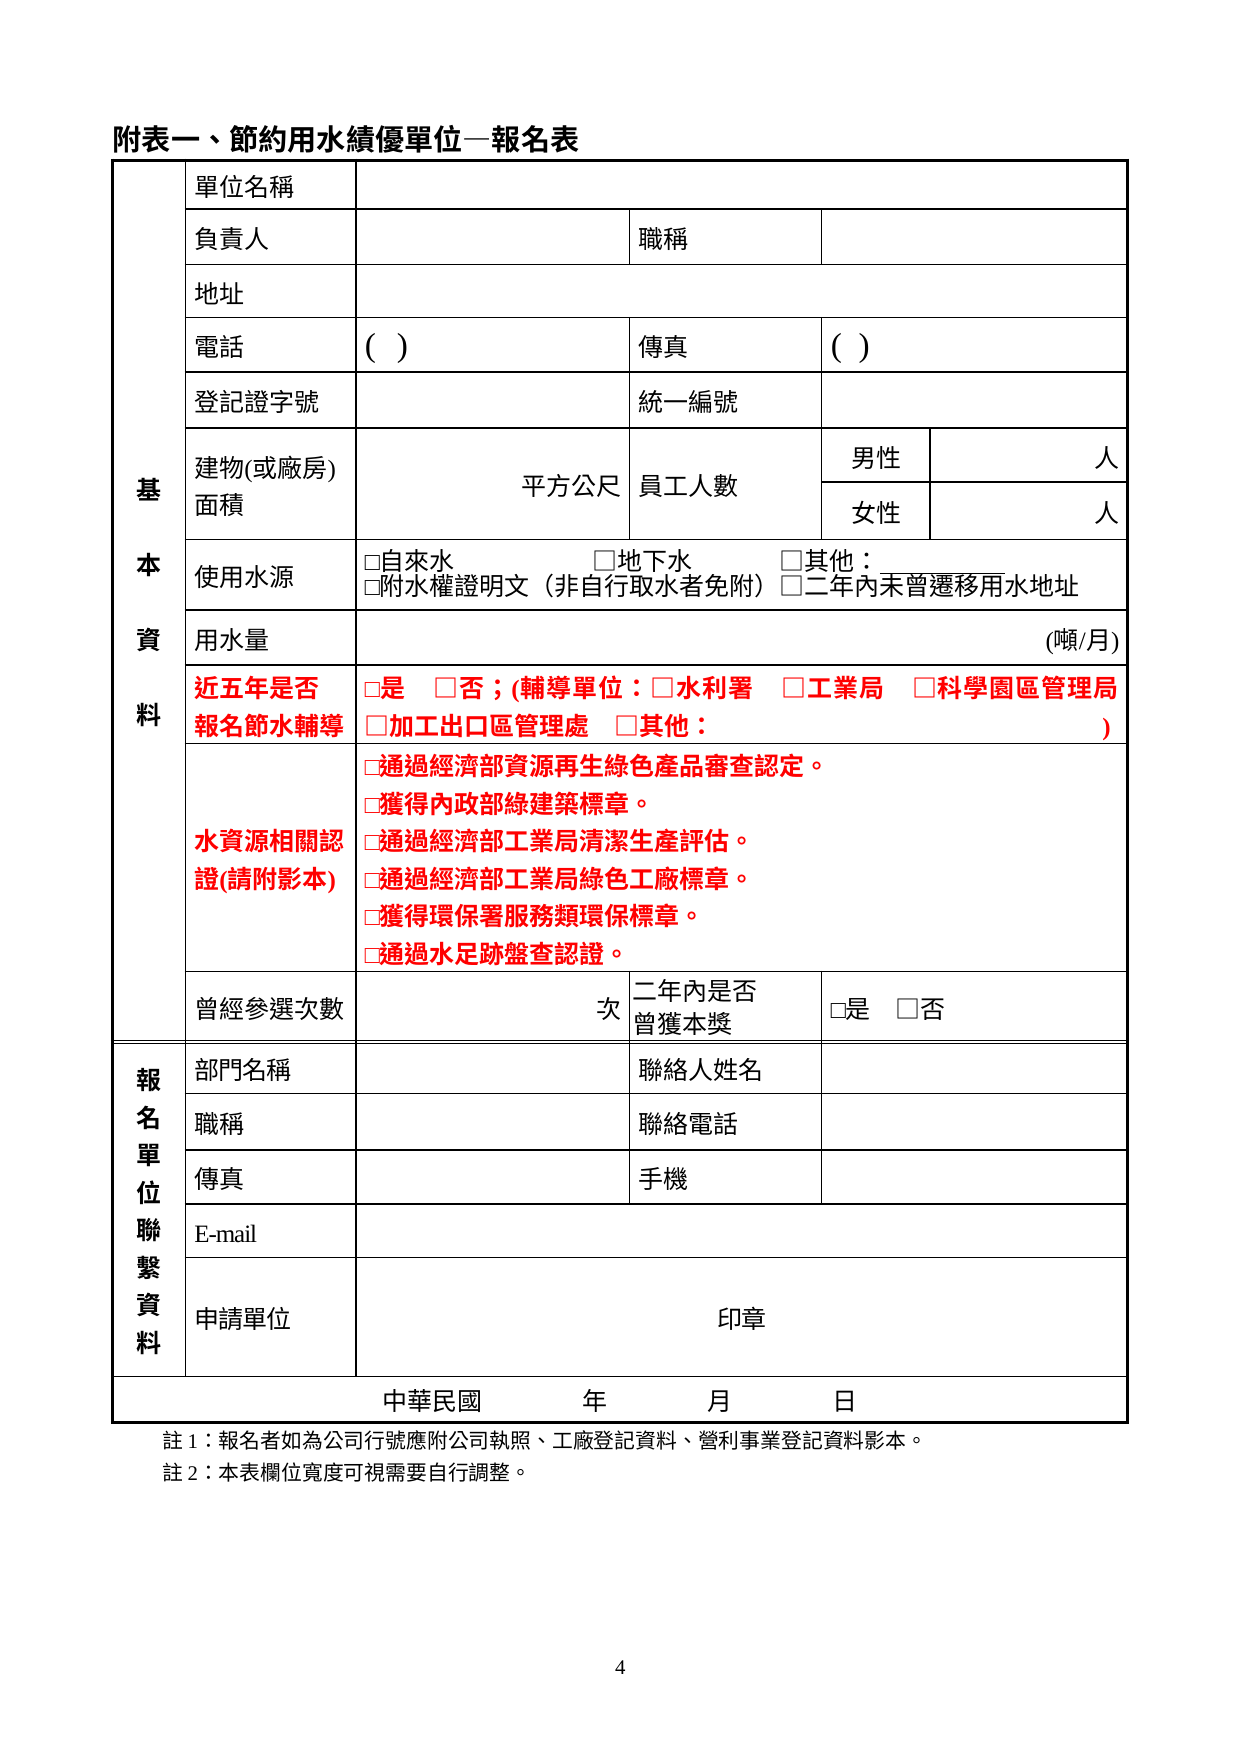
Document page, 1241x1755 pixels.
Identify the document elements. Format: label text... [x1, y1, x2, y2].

text 註1：報名者如為公司行號應附公司執照、工廠登記資料、營利事業登記資料影本。 [162, 1424, 1128, 1455]
table_cell 員工人數 [630, 429, 821, 539]
table_header 基 本 資 料 [114, 162, 185, 1040]
table_cell 中華民國 年 月 日 [114, 1377, 1126, 1421]
table_cell 部門名稱 [186, 1044, 355, 1093]
table_cell ( ) [357, 318, 629, 371]
table_cell 平方公尺 [357, 429, 629, 539]
table_cell □通過經濟部資源再生綠色產品審查認定。 □獲得內政部綠建築標章。 □通過經濟部工業局清潔生產評估。 □通過經濟部工業局綠色工廠標章。 □獲得環保署服務類環保標章。 □通過水足跡盤查認證。 [357, 744, 1126, 971]
table_cell □自來水 □地下水 □其他： □附水權證明文（非自行取水者免附）□二年內未曾遷移用水地址 [357, 540, 1126, 609]
table_cell 職稱 [186, 1094, 355, 1149]
table_cell 聯絡電話 [630, 1094, 821, 1149]
table_cell 人 [931, 429, 1126, 481]
table_cell [822, 373, 1126, 427]
table_cell 申請單位 [186, 1258, 355, 1376]
table_cell [357, 1151, 629, 1203]
text 註2：本表欄位寬度可視需要自行調整。 [162, 1455, 1128, 1486]
table_cell 聯絡人姓名 [630, 1044, 821, 1093]
table_cell E-mail [186, 1205, 355, 1256]
table_cell [822, 1094, 1126, 1149]
table_cell 負責人 [186, 210, 355, 264]
table_cell [357, 210, 629, 264]
table_cell 傳真 [630, 318, 821, 371]
table_cell [822, 210, 1126, 264]
table_header 單位名稱 [186, 162, 355, 208]
table_cell 水資源相關認 證(請附影本) [186, 744, 355, 971]
table_cell [822, 1044, 1126, 1093]
table_cell □是 □否；(輔導單位：□水利署 □工業局 □科學園區管理局 □加工出口區管理處 □其他： ) [357, 666, 1126, 742]
table_cell 手機 [630, 1151, 821, 1203]
table_cell □是 □否 [822, 972, 1126, 1040]
table_cell 用水量 [186, 611, 355, 664]
table_cell 印章 [357, 1258, 1126, 1376]
table_cell 職稱 [630, 210, 821, 264]
table_cell 次 [357, 972, 629, 1040]
table_cell [357, 1094, 629, 1149]
table_cell 建物(或廠房) 面積 [186, 429, 355, 539]
table_cell [357, 373, 629, 427]
table_cell 電話 [186, 318, 355, 371]
table_cell [357, 1044, 629, 1093]
table_header [357, 162, 1126, 208]
table_cell ( ) [822, 318, 1126, 371]
table_cell 統一編號 [630, 373, 821, 427]
table_cell 登記證字號 [186, 373, 355, 427]
table_cell 傳真 [186, 1151, 355, 1203]
text 附表一、節約用水績優單位—報名表 [112, 116, 1128, 158]
table_cell 女性 [822, 483, 929, 539]
table_cell 地址 [186, 265, 355, 317]
table_cell 人 [931, 483, 1126, 539]
table_cell (噸/月) [357, 611, 1126, 664]
table_cell 男性 [822, 429, 929, 481]
table_cell 二年內是否 曾獲本獎 [630, 972, 821, 1040]
table_cell 曾經參選次數 [186, 972, 355, 1040]
table_cell [357, 1205, 1126, 1256]
table_cell 近五年是否 報名節水輔導 [186, 666, 355, 742]
table_cell [822, 1151, 1126, 1203]
table_cell 報 名 單 位 聯 繫 資 料 [114, 1044, 185, 1376]
table_cell 使用水源 [186, 540, 355, 609]
table_cell [357, 265, 1126, 317]
